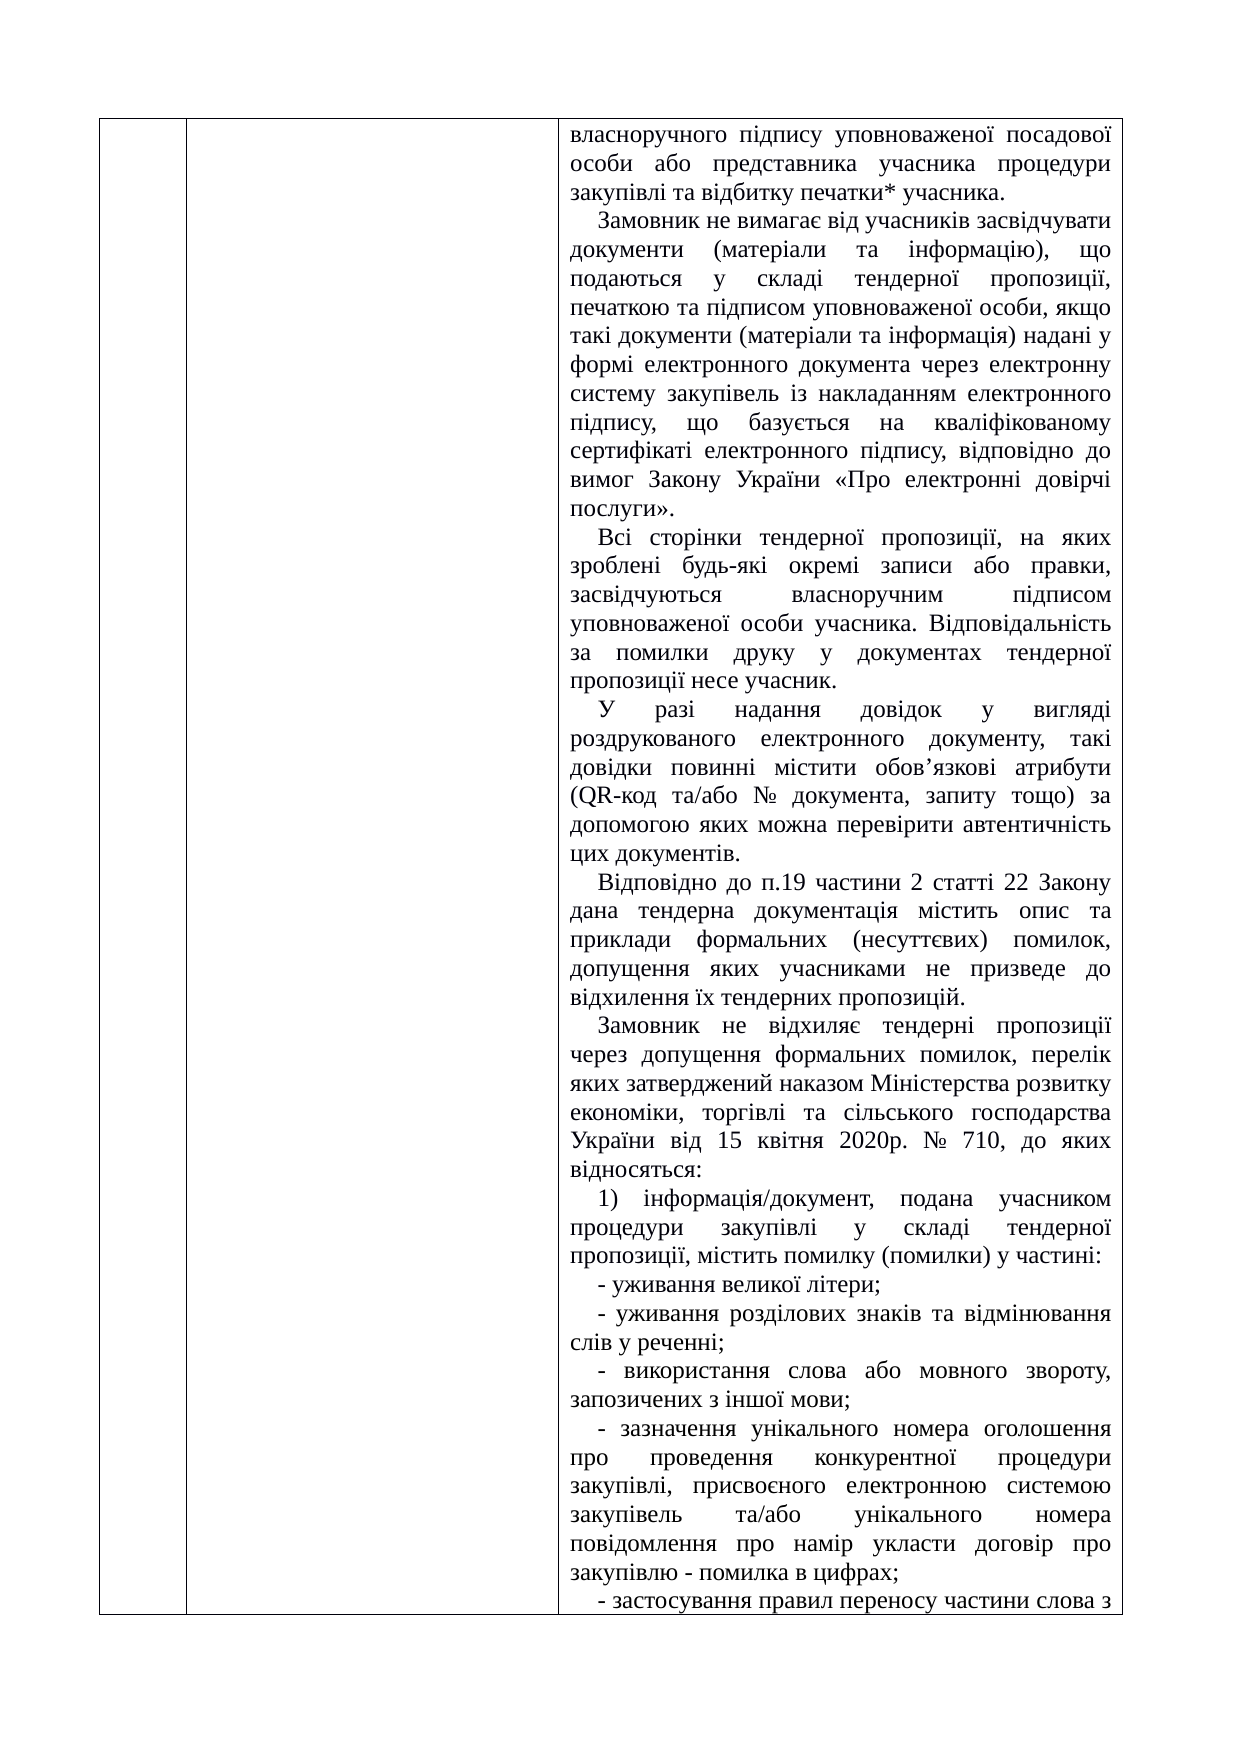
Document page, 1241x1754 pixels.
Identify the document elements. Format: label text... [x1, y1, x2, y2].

table_cell [187, 119, 558, 1614]
table_cell власноручного підпису уповноваженої посадової особи або представника учасника процедури закупівлі та відбитку печатки* учасника. Замовник не вимагає від учасників засвідчувати документи (матеріали та інформацію), що подаються у складі тендерної пропозиції, печаткою та підписом уповноваженої особи, якщо такі документи (матеріали та інформація) надані у формі електронного документа через електронну систему закупівель із накладанням електронного підпису, що базується на кваліфікованому сертифікаті електронного підпису, відповідно до вимог Закону України «Про електронні довірчі послуги». Всі сторінки тендерної пропозиції, на яких зроблені будь-які окремі записи або правки, засвідчуються власноручним підписом уповноваженої особи учасника. Відповідальність за помилки друку у документах тендерної пропозиції несе учасник. У разі надання довідок у вигляді роздрукованого електронного документу, такі довідки повинні містити обов’язкові атрибути (QR-код та/або № документа, запиту тощо) за допомогою яких можна перевірити автентичність цих документів. Відповідно до п.19 частини 2 статті 22 Закону дана тендерна документація містить опис та приклади формальних (несуттєвих) помилок, допущення яких учасниками не призведе до відхилення їх тендерних пропозицій. Замовник не відхиляє тендерні пропозиції через допущення формальних помилок, перелік яких затверджений наказом Міністерства розвитку економіки, торгівлі та сільського господарства України від 15 квітня 2020р. № 710, до яких відносяться: 1) інформація/документ, подана учасником процедури закупівлі у складі тендерної пропозиції, містить помилку (помилки) у частині: - уживання великої літери; - уживання розділових знаків та відмінювання слів у реченні; - використання слова або мовного звороту, запозичених з іншої мови; - зазначення унікального номера оголошення про проведення конкурентної процедури закупівлі, присвоєного електронною системою закупівель та/або унікального номера повідомлення про намір укласти договір про закупівлю - помилка в цифрах; - застосування правил переносу частини слова з [559, 119, 1122, 1614]
table_cell [100, 119, 186, 1614]
